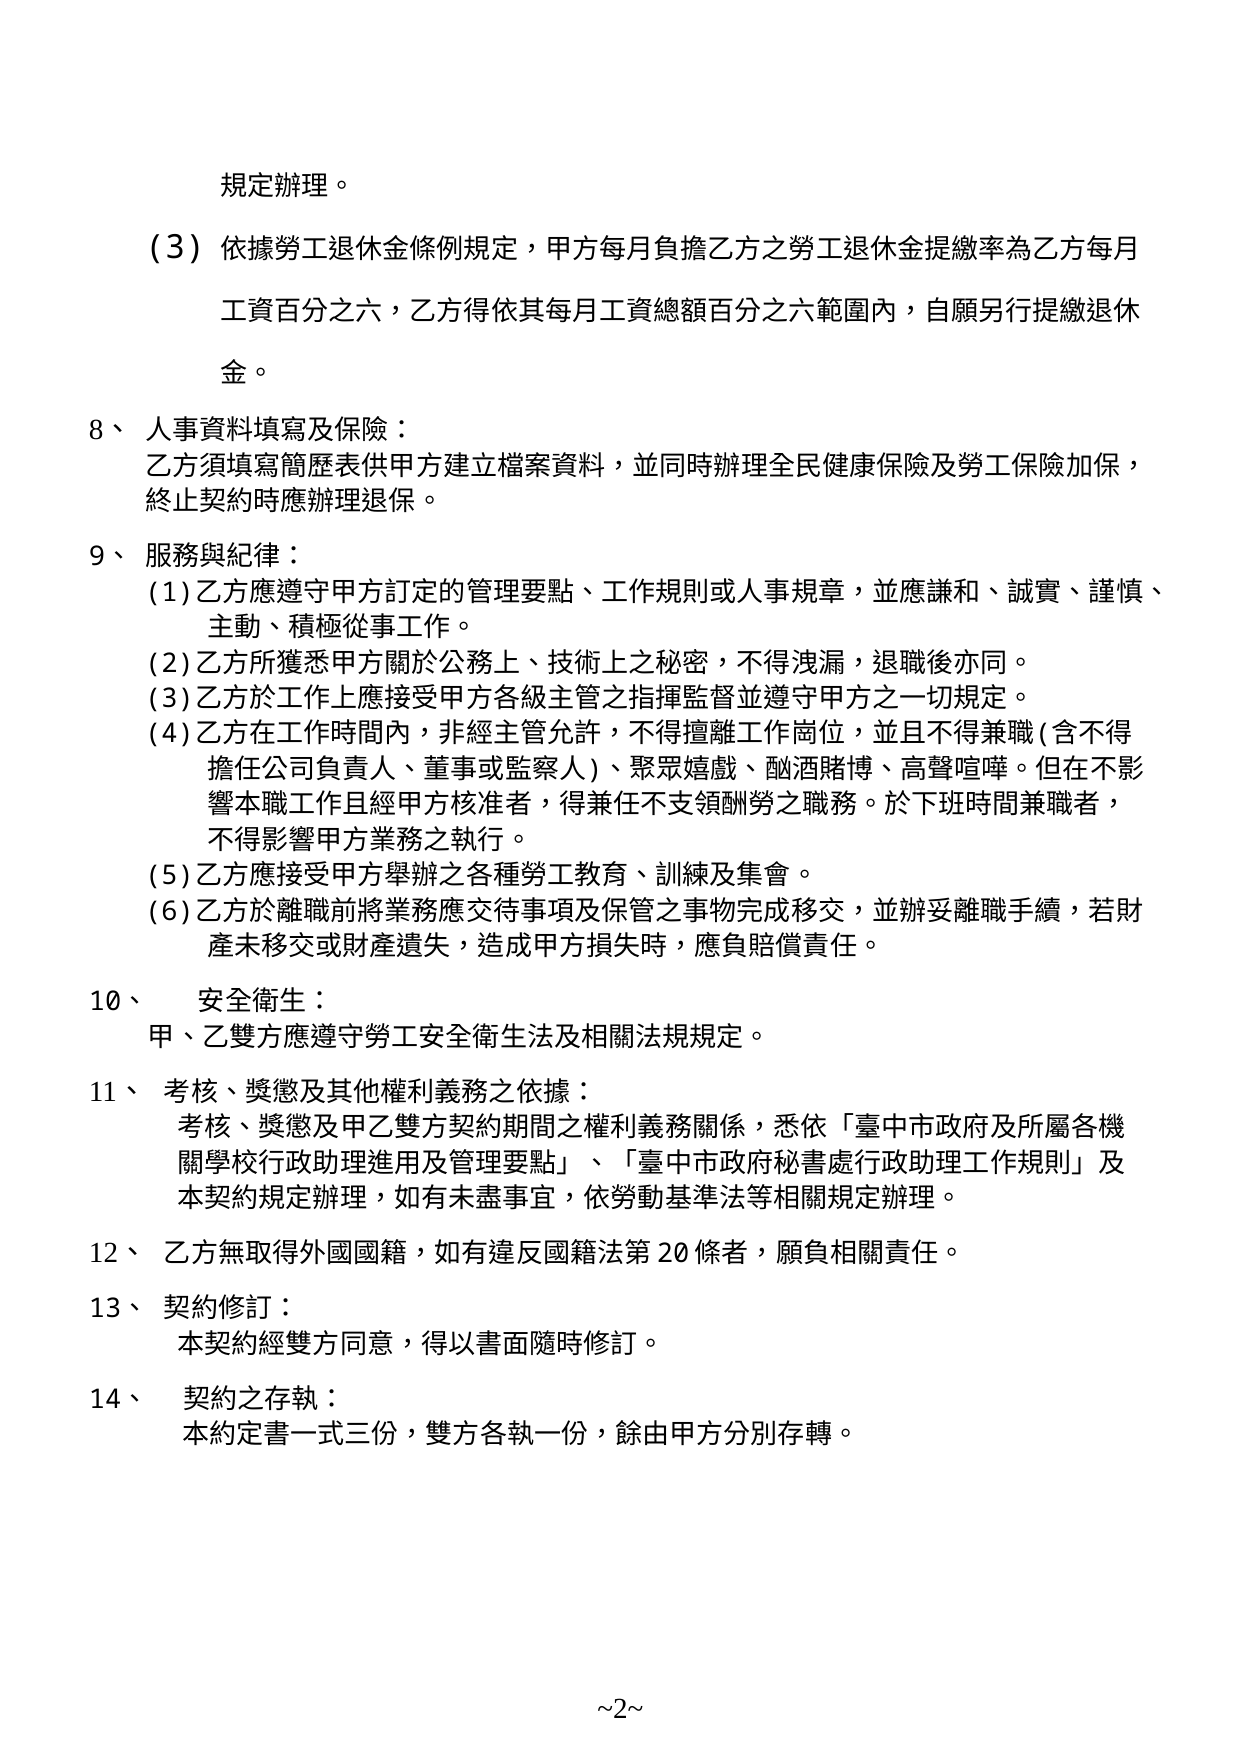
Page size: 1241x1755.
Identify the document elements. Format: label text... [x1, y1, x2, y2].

list 乙方於離職前將業務應交待事項及保管之事物完成移交，並辦妥離職手續，若財產未移交或財產遺失，造成甲方損失時，應負賠償責任。 [145, 892, 1152, 962]
list 考核、獎懲及其他權利義務之依據： 考核、獎懲及甲乙雙方契約期間之權利義務關係，悉依「臺中市政府及所屬各機關學校行政助理進用及管理要點」、「臺中市政府秘書處行政助理工作規則」及本契約規定辦理，如有未盡事宜，依勞動基準法等相關規定辦理。 [89, 1073, 1152, 1214]
list 依據勞工退休金條例規定，甲方每月負擔乙方之勞工退休金提繳率為乙方每月工資百分之六，乙方得依其每月工資總額百分之六範圍內，自願另行提繳退休金。 [145, 204, 1152, 392]
list 乙方於工作上應接受甲方各級主管之指揮監督並遵守甲方之一切規定。 [145, 679, 1152, 714]
list 契約修訂： 本契約經雙方同意，得以書面隨時修訂。 [89, 1289, 1152, 1360]
list 乙方應遵守甲方訂定的管理要點、工作規則或人事規章，並應謙和、誠實、謹慎、主動、積極從事工作。 [145, 573, 1152, 644]
list 乙方所獲悉甲方關於公務上、技術上之秘密，不得洩漏，退職後亦同。 [145, 644, 1152, 679]
list 乙方在工作時間內，非經主管允許，不得擅離工作崗位，並且不得兼職(含不得擔任公司負責人、董事或監察人)、聚眾嬉戲、酗酒賭博、高聲喧嘩。但在不影響本職工作且經甲方核准者，得兼任不支領酬勞之職務。於下班時間兼職者，不得影響甲方業務之執行。 [145, 714, 1152, 856]
list 服務與紀律： [89, 537, 1152, 573]
list 安全衛生： 甲、乙雙方應遵守勞工安全衛生法及相關法規規定。 [89, 982, 1152, 1053]
list 契約之存執： 本約定書一式三份，雙方各執一份，餘由甲方分別存轉。 [89, 1380, 1152, 1451]
list 乙方應接受甲方舉辦之各種勞工教育、訓練及集會。 [145, 856, 1152, 892]
list 人事資料填寫及保險： 乙方須填寫簡歷表供甲方建立檔案資料，並同時辦理全民健康保險及勞工保險加保，終止契約時應辦理退保。 [89, 411, 1152, 518]
list 規定辦理。 [145, 142, 1152, 204]
list 乙方無取得外國國籍，如有違反國籍法第20條者，願負相關責任。 [89, 1234, 1152, 1270]
